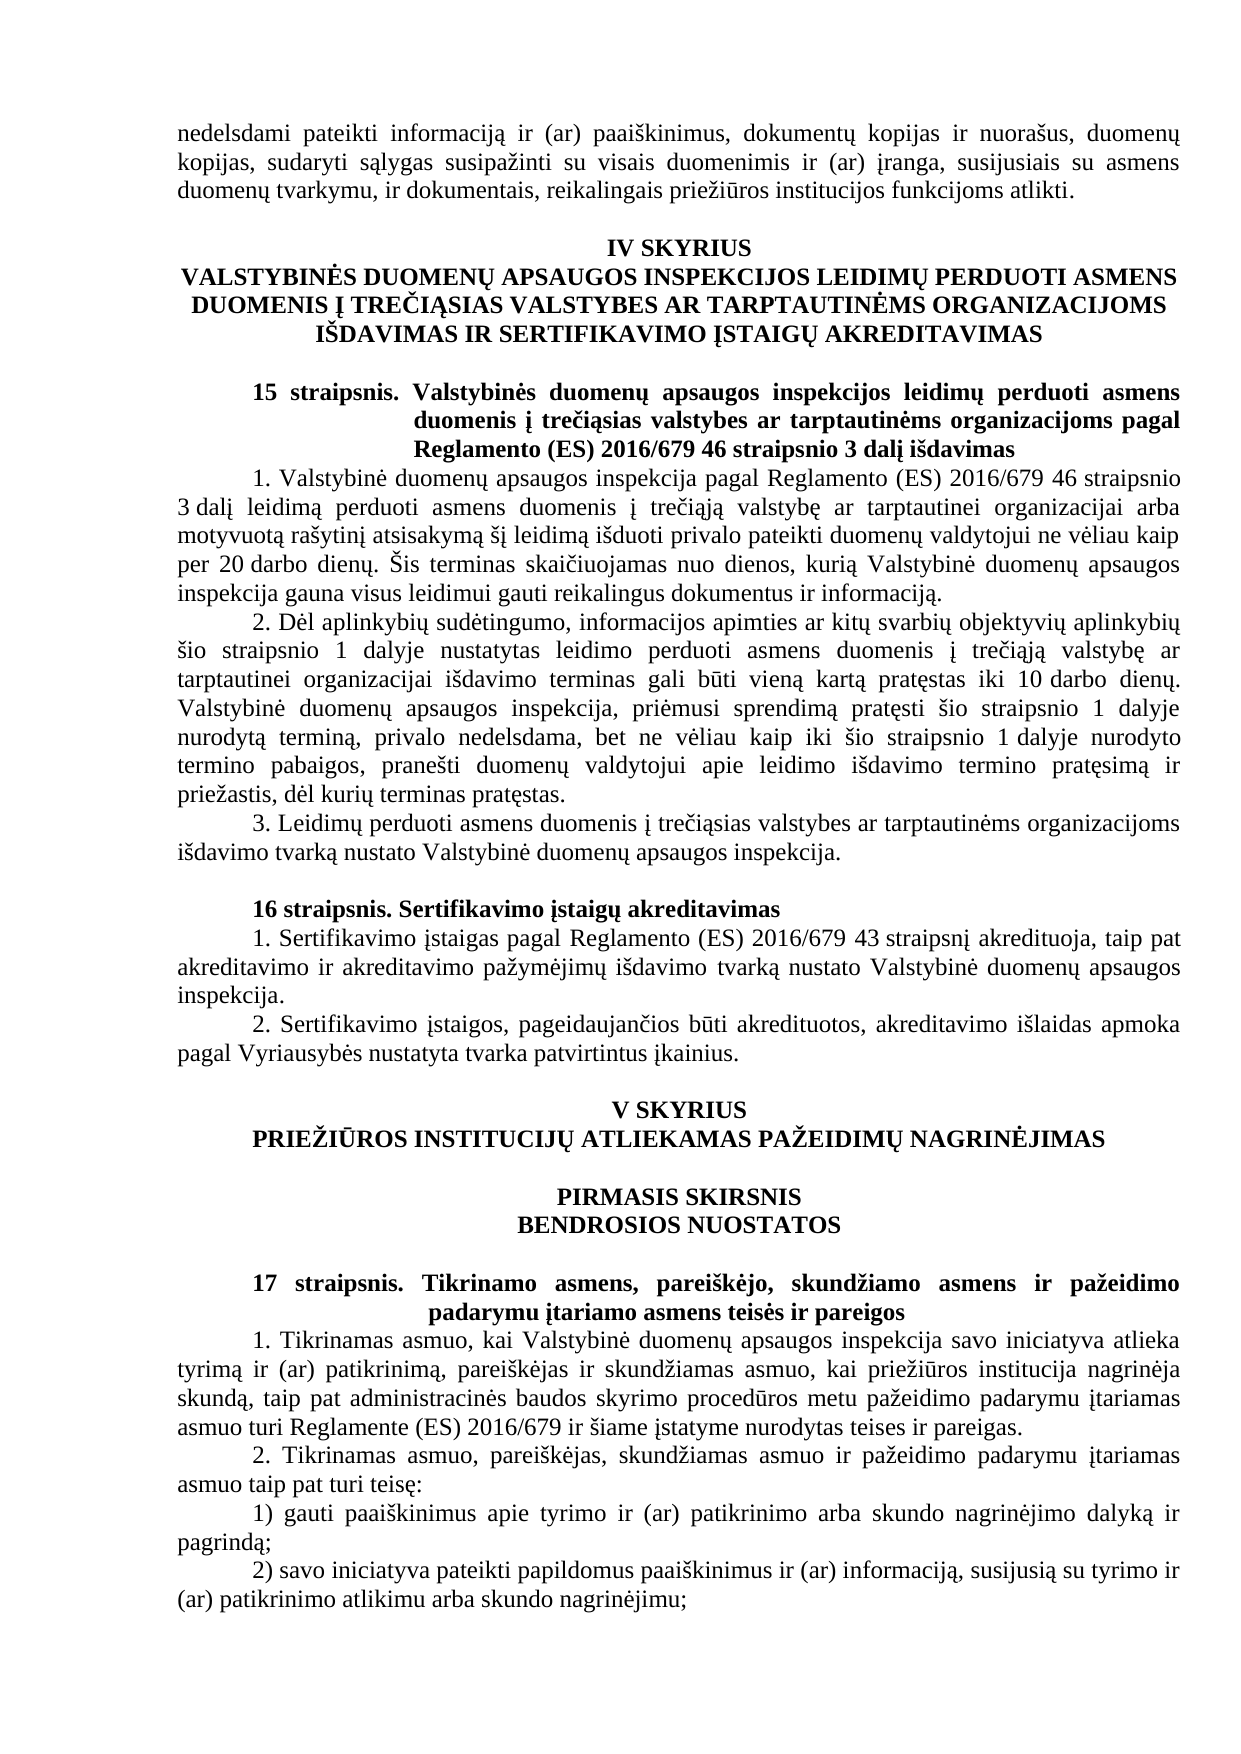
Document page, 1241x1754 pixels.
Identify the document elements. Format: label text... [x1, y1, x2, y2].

text 3. Leidimų perduoti asmens duomenis į trečiąsias valstybes ar tarptautinėms organizacijoms išdavimo tvarką nustato Valstybinė duomenų apsaugos inspekcija. [177, 808, 1181, 866]
text 15 straipsnis. Valstybinės duomenų apsaugos inspekcijos leidimų perduoti asmens duomenis į trečiąsias valstybes ar tarptautinėms organizacijoms pagal Reglamento (ES) 2016/679 46 straipsnio 3 dalį išdavimas [252, 377, 1181, 463]
text PIRMASIS SKIRSNIS [177, 1182, 1181, 1211]
text IV SKYRIUS [177, 233, 1181, 262]
text 1. Tikrinamas asmuo, kai Valstybinė duomenų apsaugos inspekcija savo iniciatyva atlieka tyrimą ir (ar) patikrinimą, pareiškėjas ir skundžiamas asmuo, kai priežiūros institucija nagrinėja skundą, taip pat administracinės baudos skyrimo procedūros metu pažeidimo padarymu įtariamas asmuo turi Reglamente (ES) 2016/679 ir šiame įstatyme nurodytas teises ir pareigas. [177, 1326, 1181, 1441]
text nedelsdami pateikti informaciją ir (ar) paaiškinimus, dokumentų kopijas ir nuorašus, duomenų kopijas, sudaryti sąlygas susipažinti su visais duomenimis ir (ar) įranga, susijusiais su asmens duomenų tvarkymu, ir dokumentais, reikalingais priežiūros institucijos funkcijoms atlikti. [177, 118, 1181, 204]
text 2. Dėl aplinkybių sudėtingumo, informacijos apimties ar kitų svarbių objektyvių aplinkybių šio straipsnio 1 dalyje nustatytas leidimo perduoti asmens duomenis į trečiąją valstybę ar tarptautinei organizacijai išdavimo terminas gali būti vieną kartą pratęstas iki 10 darbo dienų. Valstybinė duomenų apsaugos inspekcija, priėmusi sprendimą pratęsti šio straipsnio 1 dalyje nurodytą terminą, privalo nedelsdama, bet ne vėliau kaip iki šio straipsnio 1 dalyje nurodyto termino pabaigos, pranešti duomenų valdytojui apie leidimo išdavimo termino pratęsimą ir priežastis, dėl kurių terminas pratęstas. [177, 607, 1181, 808]
text BENDROSIOS NUOSTATOS [177, 1211, 1181, 1239]
text PRIEŽIŪROS INSTITUCIJŲ ATLIEKAMAS PAŽEIDIMŲ NAGRINĖJIMAS [177, 1124, 1181, 1153]
text 2. Sertifikavimo įstaigos, pageidaujančios būti akredituotos, akreditavimo išlaidas apmoka pagal Vyriausybės nustatyta tvarka patvirtintus įkainius. [177, 1009, 1181, 1067]
text 1) gauti paaiškinimus apie tyrimo ir (ar) patikrinimo arba skundo nagrinėjimo dalyką ir pagrindą; [177, 1498, 1181, 1556]
text 17 straipsnis. Tikrinamo asmens, pareiškėjo, skundžiamo asmens ir pažeidimo padarymu įtariamo asmens teisės ir pareigos [252, 1268, 1181, 1326]
text 16 straipsnis. Sertifikavimo įstaigų akreditavimas [177, 894, 1181, 923]
text 2) savo iniciatyva pateikti papildomus paaiškinimus ir (ar) informaciją, susijusią su tyrimo ir (ar) patikrinimo atlikimu arba skundo nagrinėjimu; [177, 1556, 1181, 1613]
text 1. Sertifikavimo įstaigas pagal Reglamento (ES) 2016/679 43 straipsnį akredituoja, taip pat akreditavimo ir akreditavimo pažymėjimų išdavimo tvarką nustato Valstybinė duomenų apsaugos inspekcija. [177, 923, 1181, 1009]
text 1. Valstybinė duomenų apsaugos inspekcija pagal Reglamento (ES) 2016/679 46 straipsnio 3 dalį leidimą perduoti asmens duomenis į trečiąją valstybę ar tarptautinei organizacijai arba motyvuotą rašytinį atsisakymą šį leidimą išduoti privalo pateikti duomenų valdytojui ne vėliau kaip per 20 darbo dienų. Šis terminas skaičiuojamas nuo dienos, kurią Valstybinė duomenų apsaugos inspekcija gauna visus leidimui gauti reikalingus dokumentus ir informaciją. [177, 463, 1181, 607]
text V SKYRIUS [177, 1096, 1181, 1124]
text VALSTYBINĖS DUOMENŲ APSAUGOS INSPEKCIJOS LEIDIMŲ PERDUOTI ASMENS DUOMENIS Į TREČIĄSIAS VALSTYBES AR TARPTAUTINĖMS ORGANIZACIJOMS IŠDAVIMAS IR SERTIFIKAVIMO ĮSTAIGŲ AKREDITAVIMAS [177, 262, 1181, 348]
text 2. Tikrinamas asmuo, pareiškėjas, skundžiamas asmuo ir pažeidimo padarymu įtariamas asmuo taip pat turi teisę: [177, 1441, 1181, 1498]
